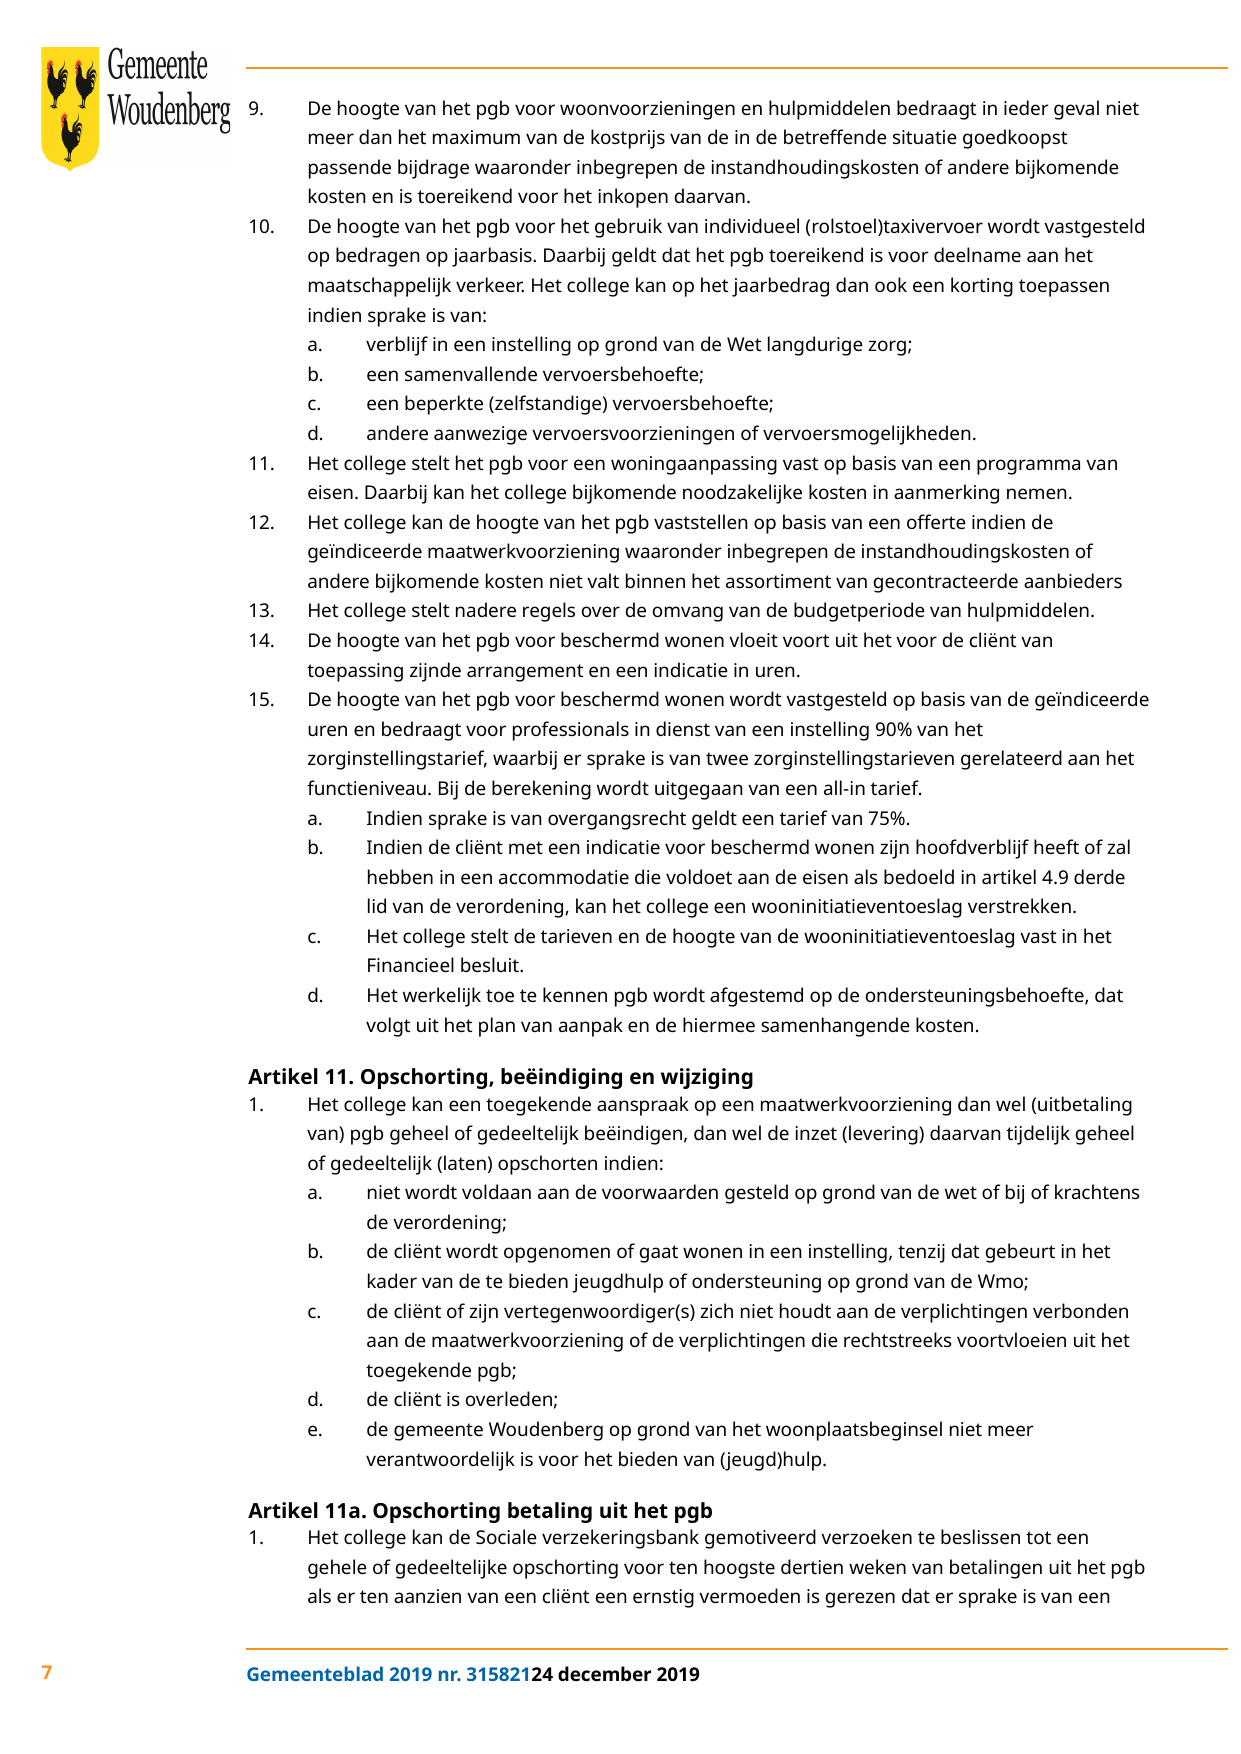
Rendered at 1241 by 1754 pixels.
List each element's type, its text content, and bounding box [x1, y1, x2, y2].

list een beperkte (zelfstandige) vervoersbehoefte; [307, 391, 1152, 416]
list Indien de cliënt met een indicatie voor beschermd wonen zijn hoofdverblijf heeft of zal hebben in een accommodatie die voldoet aan de eisen als bedoeld in artikel 4.9 derde lid van de verordening, kan het college een wooninitiatieventoeslag verstrekken. [307, 834, 1152, 919]
list Het college kan een toegekende aanspraak op een maatwerkvoorziening dan wel (uitbetaling van) pgb geheel of gedeeltelijk beëindigen, dan wel de inzet (levering) daarvan tijdelijk geheel of gedeeltelijk (laten) opschorten indien: [248, 1091, 1152, 1176]
list Het college stelt het pgb voor een woningaanpassing vast op basis van een programma van eisen. Daarbij kan het college bijkomende noodzakelijke kosten in aanmerking nemen. [248, 450, 1152, 505]
list verblijf in een instelling op grond van de Wet langdurige zorg; [307, 331, 1152, 357]
list Het college stelt nadere regels over de omvang van de budgetperiode van hulpmiddelen. [248, 598, 1152, 623]
list De hoogte van het pgb voor het gebruik van individueel (rolstoel)taxivervoer wordt vastgesteld op bedragen op jaarbasis. Daarbij geldt dat het pgb toereikend is voor deelname aan het maatschappelijk verkeer. Het college kan op het jaarbedrag dan ook een korting toepassen indien sprake is van: [248, 213, 1152, 328]
text Artikel 11a. Opschorting betaling uit het pgb [248, 1496, 1152, 1524]
list Het college kan de Sociale verzekeringsbank gemotiveerd verzoeken te beslissen tot een gehele of gedeeltelijke opschorting voor ten hoogste dertien weken van betalingen uit het pgb als er ten aanzien van een cliënt een ernstig vermoeden is gerezen dat er sprake is van een [248, 1524, 1152, 1609]
list De hoogte van het pgb voor woonvoorzieningen en hulpmiddelen bedraagt in ieder geval niet meer dan het maximum van de kostprijs van de in de betreffende situatie goedkoopst passende bijdrage waaronder inbegrepen de instandhoudingskosten of andere bijkomende kosten en is toereikend voor het inkopen daarvan. [248, 95, 1152, 209]
list Het werkelijk toe te kennen pgb wordt afgestemd op de ondersteuningsbehoefte, dat volgt uit het plan van aanpak en de hiermee samenhangende kosten. [307, 982, 1152, 1038]
list de gemeente Woudenberg op grond van het woonplaatsbeginsel niet meer verantwoordelijk is voor het bieden van (jeugd)hulp. [307, 1416, 1152, 1471]
list De hoogte van het pgb voor beschermd wonen wordt vastgesteld op basis van de geïndiceerde uren en bedraagt voor professionals in dienst van een instelling 90% van het zorginstellingstarief, waarbij er sprake is van twee zorginstellingstarieven gerelateerd aan het functieniveau. Bij de berekening wordt uitgegaan van een all-in tarief. [248, 686, 1152, 801]
picture [41, 47, 231, 172]
list andere aanwezige vervoersvoorzieningen of vervoersmogelijkheden. [307, 420, 1152, 446]
list de cliënt wordt opgenomen of gaat wonen in een instelling, tenzij dat gebeurt in het kader van de te bieden jeugdhulp of ondersteuning op grond van de Wmo; [307, 1239, 1152, 1294]
text Artikel 11. Opschorting, beëindiging en wijziging [248, 1062, 1152, 1091]
list Het college kan de hoogte van het pgb vaststellen op basis van een offerte indien de geïndiceerde maatwerkvoorziening waaronder inbegrepen de instandhoudingskosten of andere bijkomende kosten niet valt binnen het assortiment van gecontracteerde aanbieders [248, 509, 1152, 594]
list de cliënt of zijn vertegenwoordiger(s) zich niet houdt aan de verplichtingen verbonden aan de maatwerkvoorziening of de verplichtingen die rechtstreeks voortvloeien uit het toegekende pgb; [307, 1298, 1152, 1383]
list een samenvallende vervoersbehoefte; [307, 361, 1152, 387]
list niet wordt voldaan aan de voorwaarden gesteld op grond van de wet of bij of krachtens de verordening; [307, 1179, 1152, 1235]
list De hoogte van het pgb voor beschermd wonen vloeit voort uit het voor de cliënt van toepassing zijnde arrangement en een indicatie in uren. [248, 627, 1152, 683]
list Het college stelt de tarieven en de hoogte van de wooninitiatieventoeslag vast in het Financieel besluit. [307, 923, 1152, 978]
list de cliënt is overleden; [307, 1387, 1152, 1412]
list Indien sprake is van overgangsrecht geldt een tarief van 75%. [307, 805, 1152, 831]
